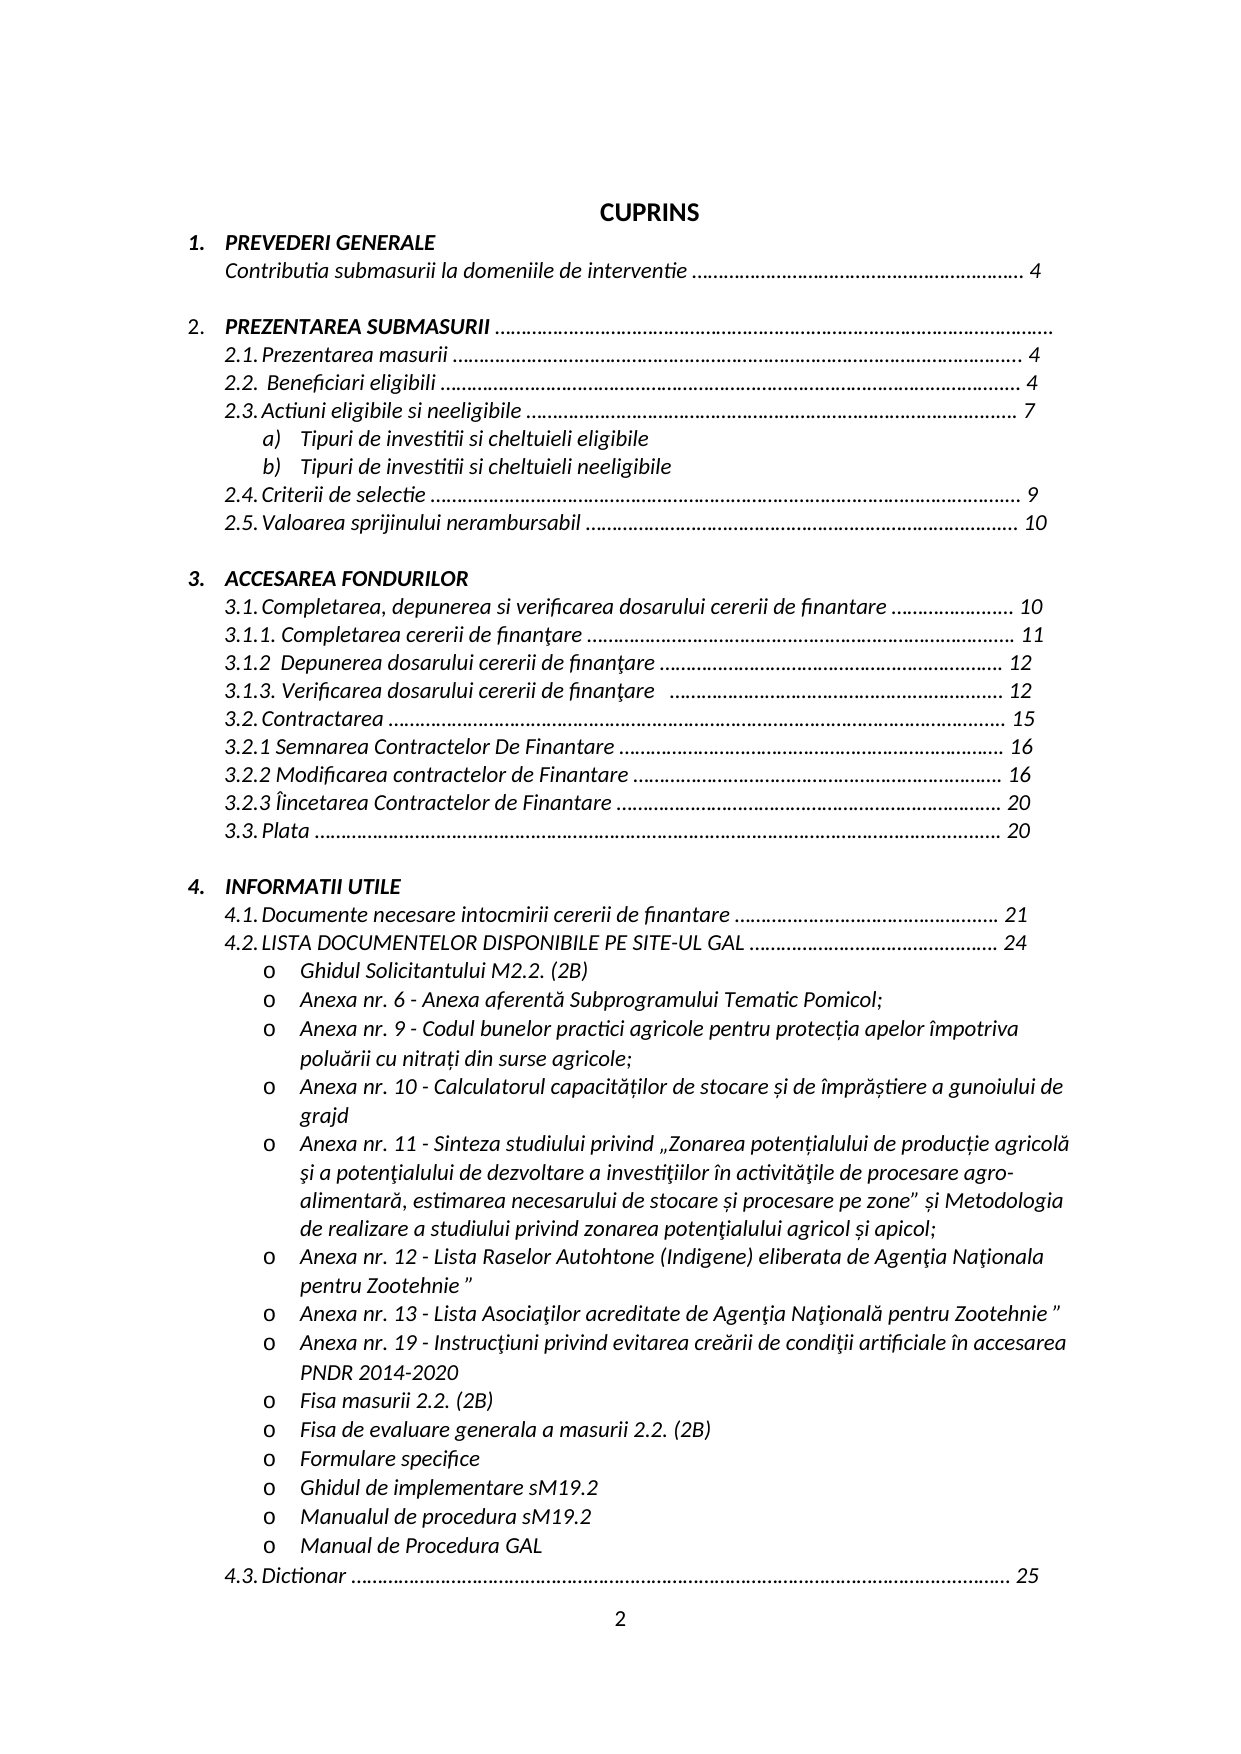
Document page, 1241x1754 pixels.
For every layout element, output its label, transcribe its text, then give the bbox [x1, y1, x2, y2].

list Manualul de procedura sM19.2 [262, 1502, 1090, 1532]
list Tipuri de investitii si cheltuieli neeligibile [262, 452, 1090, 480]
list Plata …………………………………………………………………………………………………………..….…. 20 [224, 816, 1090, 844]
text CUPRINS [150, 195, 1090, 228]
list Anexa nr. 6 - Anexa aferentă Subprogramului Tematic Pomicol; [262, 985, 1090, 1014]
list Anexa nr. 19 - Instrucţiuni privind evitarea creării de condiţii artificiale în accesarea PNDR 2014-2020 [262, 1328, 1090, 1386]
list Fisa de evaluare generala a masurii 2.2. (2B) [262, 1415, 1090, 1444]
list Manual de Procedura GAL [262, 1532, 1090, 1561]
list Valoarea sprijinului nerambursabil …………………………………………………………………….… 10 [224, 508, 1090, 536]
list Dictionar ……………………………………………………………………………………………………..……… 25 [224, 1561, 1090, 1589]
list ACCESAREA FONDURILOR [187, 564, 1090, 592]
list LISTA DOCUMENTELOR DISPONIBILE PE SITE-UL GAL ……………………………….………. 24 [224, 928, 1090, 956]
list Contributia submasurii la domeniile de interventie ……………………………………………………… 4 [225, 256, 1090, 284]
list Criterii de selectie ……………………………………………………………………………………………….… 9 [224, 480, 1090, 508]
list INFORMATII UTILE [187, 872, 1090, 900]
list 3.2.2 Modificarea contractelor de Finantare ……………………………………………………………. 16 [224, 760, 1090, 788]
list Documente necesare intocmirii cererii de finantare ……………………………………….…. 21 [224, 900, 1090, 928]
list Completarea, depunerea si verificarea dosarului cererii de finantare ………………..… 10 [224, 592, 1090, 620]
list 3.2.1 Semnarea Contractelor De Finantare ………………………………………………………………. 16 [224, 732, 1090, 760]
list Formulare specifice [262, 1444, 1090, 1473]
list Actiuni eligibile si neeligibile ……………………………………………………………………………..…. 7 [224, 396, 1090, 424]
list Anexa nr. 11 - Sinteza studiului privind „Zonarea potențialului de producție agricolă şi a potenţialului de dezvoltare a investiţiilor în activităţile de procesare agro-alimentară, estimarea necesarului de stocare și procesare pe zone” și Metodologia de realizare a studiului privind zonarea potenţialului agricol și apicol; [262, 1129, 1090, 1242]
list Anexa nr. 10 - Calculatorul capacităților de stocare și de împrăștiere a gunoiului de grajd [262, 1072, 1090, 1129]
list Tipuri de investitii si cheltuieli eligibile [262, 424, 1090, 452]
list 3.2.3 Îincetarea Contractelor de Finantare ………………………………………………………………. 20 [224, 788, 1090, 816]
list Prezentarea masurii ……………………………………………………………………………………………... 4 [224, 340, 1090, 368]
list Ghidul de implementare sM19.2 [262, 1473, 1090, 1502]
list 3.1.1. Completarea cererii de finanţare ………………………………….……………………………….…. 11 [224, 620, 1090, 648]
list 3.1.3. Verificarea dosarului cererii de finanţare ……………………………………….…………..… 12 [224, 676, 1090, 704]
list PREVEDERI GENERALE [187, 228, 1090, 256]
list Ghidul Solicitantului M2.2. (2B) [262, 956, 1090, 985]
list PREZENTAREA SUBMASURII ……………………………………………………………………………………………. [187, 312, 1090, 340]
list 3.1.2 Depunerea dosarului cererii de finanţare ………………………………………………….……. 12 [224, 648, 1090, 676]
list Anexa nr. 9 - Codul bunelor practici agricole pentru protecția apelor împotriva poluării cu nitrați din surse agricole; [262, 1014, 1090, 1072]
list Fisa masurii 2.2. (2B) [262, 1386, 1090, 1415]
list Beneficiari eligibili ……………………………………………………………………………………………..… 4 [224, 368, 1090, 396]
list Anexa nr. 13 - Lista Asociaţilor acreditate de Agenţia Naţională pentru Zootehnie ” [262, 1299, 1090, 1328]
list Contractarea ………………………………………………………………………………………………….….. 15 [224, 704, 1090, 732]
list Anexa nr. 12 - Lista Raselor Autohtone (Indigene) eliberata de Agenţia Naţionala pentru Zootehnie ” [262, 1242, 1090, 1299]
